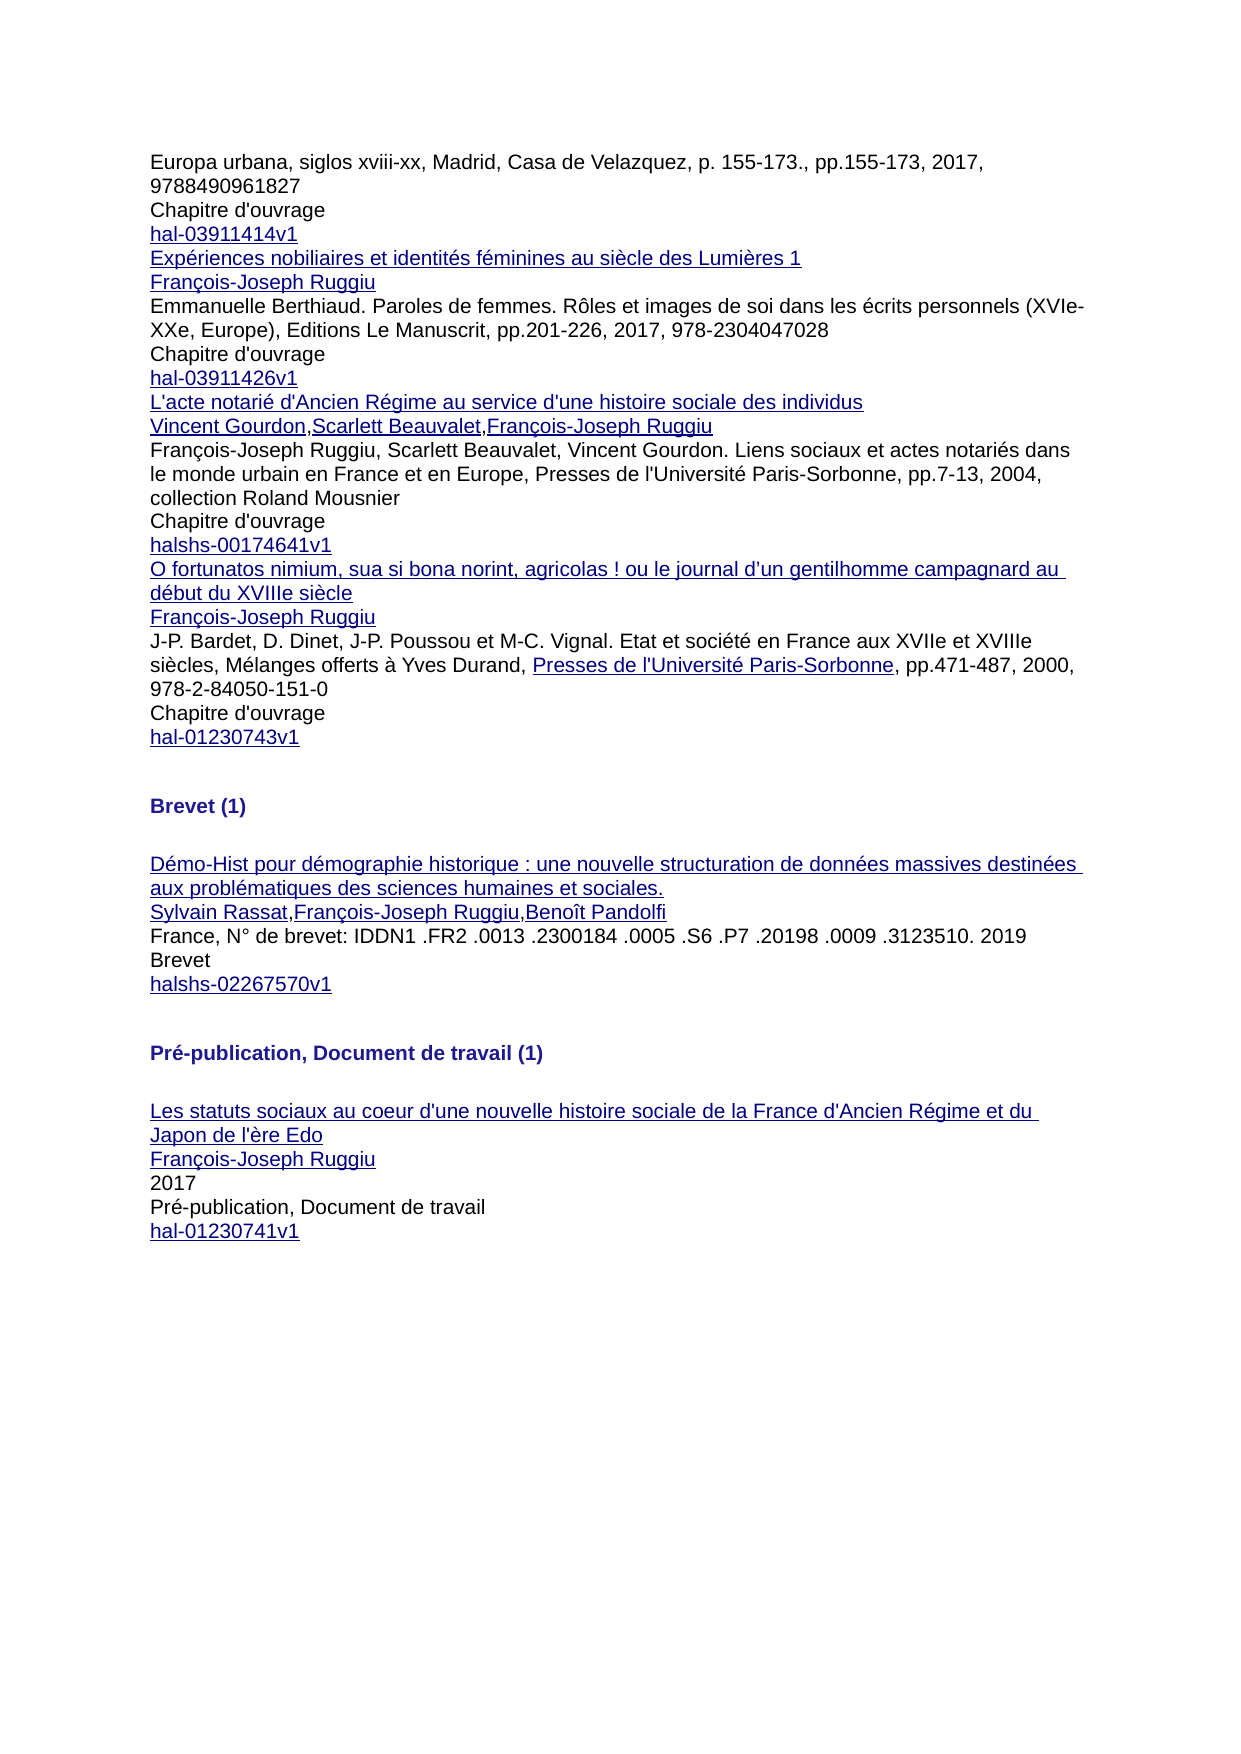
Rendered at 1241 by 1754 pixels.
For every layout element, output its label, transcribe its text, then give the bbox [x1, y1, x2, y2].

table_header Les statuts sociaux au coeur d'une nouvelle histoire sociale de la France d'Ancien Régime et du Japon de l'ère Edo François-Joseph Ruggiu 2017 Pré-publication, Document de travail hal-01230741v1 [150, 1099, 1090, 1243]
table_cell L'acte notarié d'Ancien Régime au service d'une histoire sociale des individus Vincent Gourdon,Scarlett Beauvalet,François-Joseph Ruggiu François-Joseph Ruggiu, Scarlett Beauvalet, Vincent Gourdon. Liens sociaux et actes notariés dans le monde urbain en France et en Europe, Presses de l'Université Paris-Sorbonne, pp.7-13, 2004, collection Roland Mousnier Chapitre d'ouvrage halshs-00174641v1 [150, 390, 1090, 557]
table_cell Expériences nobiliaires et identités féminines au siècle des Lumières 1 François-Joseph Ruggiu Emmanuelle Berthiaud. Paroles de femmes. Rôles et images de soi dans les écrits personnels (XVIe-XXe, Europe), Editions Le Manuscrit, pp.201-226, 2017, 978-2304047028 Chapitre d'ouvrage hal-03911426v1 [150, 246, 1090, 389]
subtitle Brevet (1) [150, 794, 1090, 818]
subtitle Pré-publication, Document de travail (1) [150, 1041, 1090, 1064]
table_header Démo-Hist pour démographie historique : une nouvelle structuration de données massives destinées aux problématiques des sciences humaines et sociales. Sylvain Rassat,François-Joseph Ruggiu,Benoît Pandolfi France, N° de brevet: IDDN1 .FR2 .0013 .2300184 .0005 .S6 .P7 .20198 .0009 .3123510. 2019 Brevet halshs-02267570v1 [150, 852, 1090, 996]
table_cell Quand ils ne partent pas… » : Les grands garçons dans les ménages de Charleville au xviiie siècle François-Joseph Ruggiu DUBERT, Isidro (dir.) ; GOURDON, Vincent (dir.), Inmigración, trabajo y servicio doméstico : En la Europa urbana, siglos xviii-xx, Madrid, Casa de Velazquez, p. 155-173., pp.155-173, 2017, 9788490961827 Chapitre d'ouvrage hal-03911414v1 [150, 150, 1090, 246]
table_cell O fortunatos nimium, sua si bona norint, agricolas ! ou le journal d’un gentilhomme campagnard au début du XVIIIe siècle François-Joseph Ruggiu J-P. Bardet, D. Dinet, J-P. Poussou et M-C. Vignal. Etat et société en France aux XVIIe et XVIIIe siècles, Mélanges offerts à Yves Durand, Presses de l'Université Paris-Sorbonne, pp.471-487, 2000, 978-2-84050-151-0 Chapitre d'ouvrage hal-01230743v1 [150, 557, 1090, 749]
